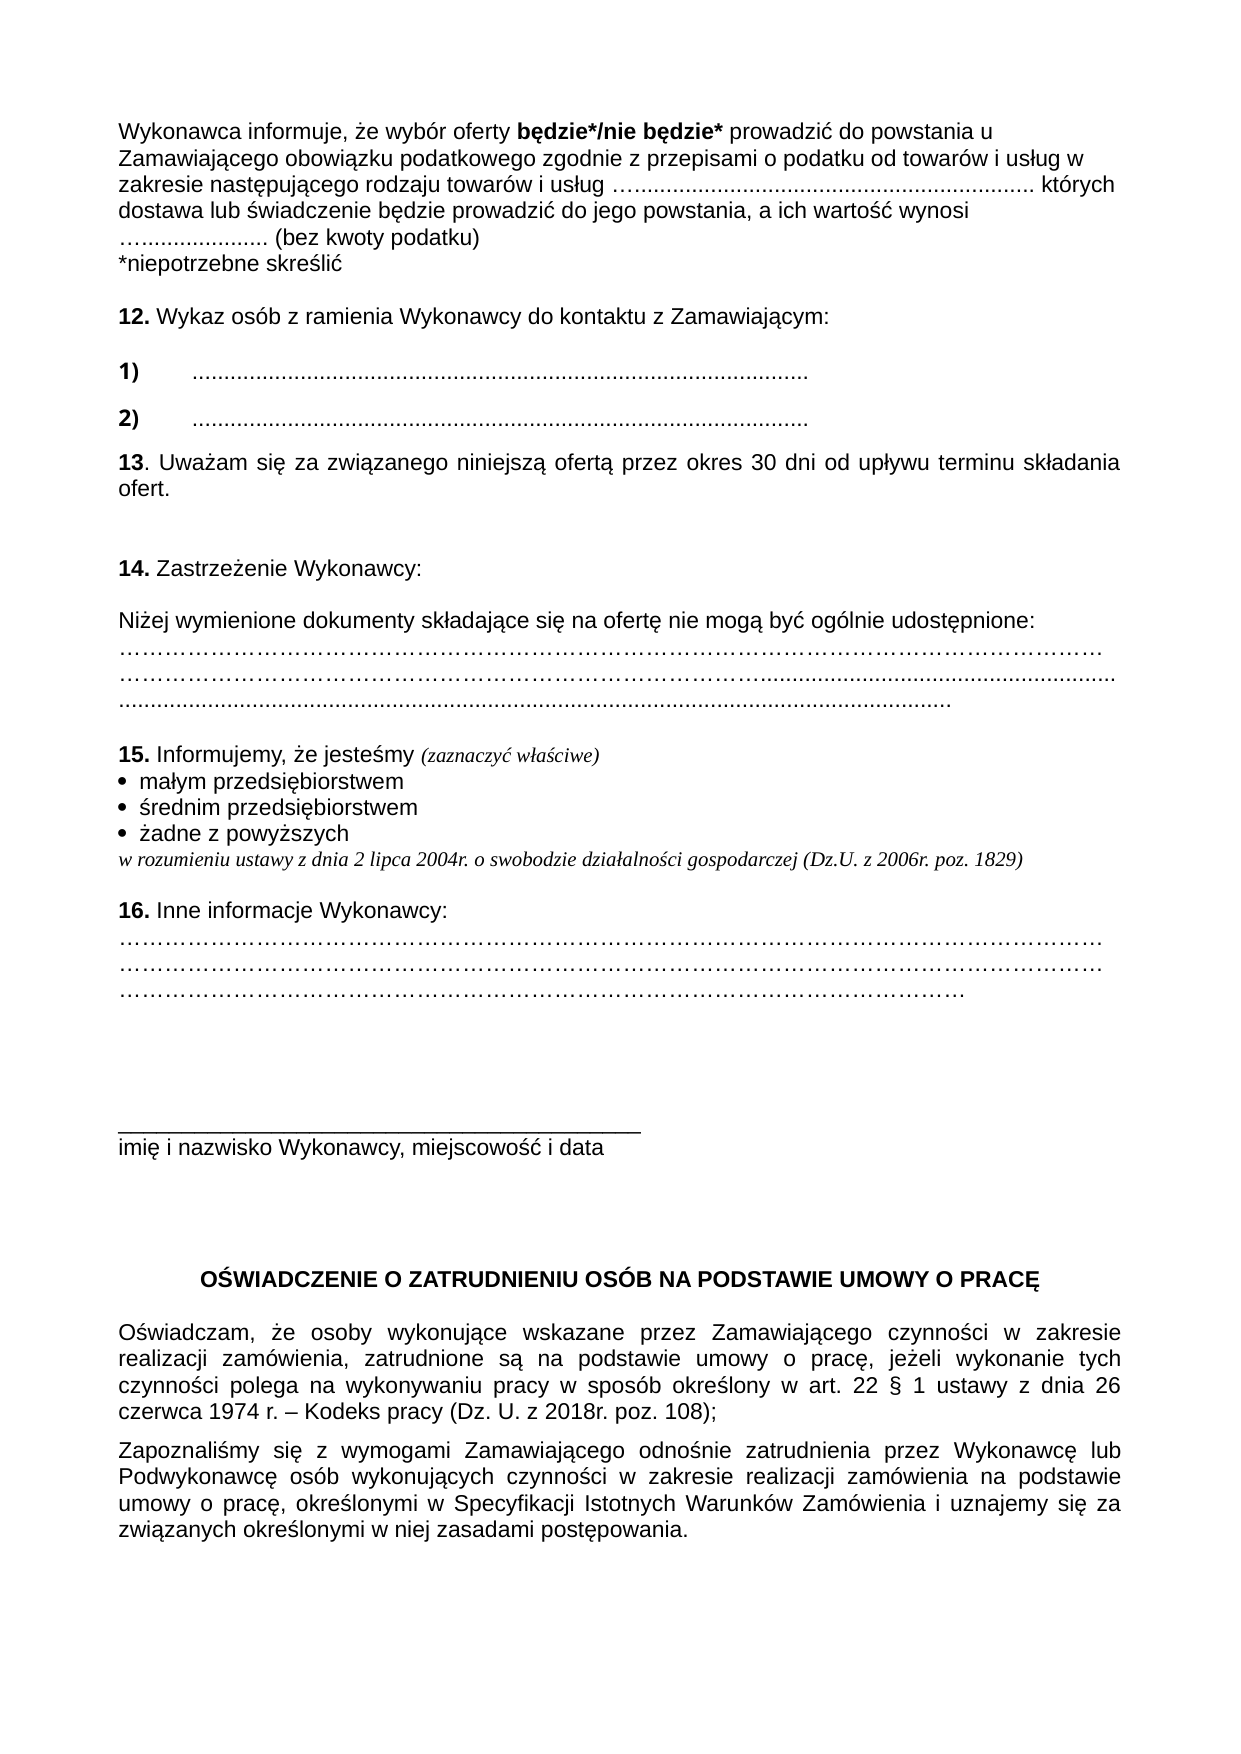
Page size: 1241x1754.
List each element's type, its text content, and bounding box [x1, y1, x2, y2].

text _________________________________________ [118, 1108, 1122, 1134]
text *niepotrzebne skreślić [118, 250, 1122, 276]
text ……………………………………………………………………………………………………………………………………………………………………………………………………………………………………………………………………………………………………………………………………… [118, 923, 1122, 1003]
text Zapoznaliśmy się z wymogami Zamawiającego odnośnie zatrudnienia przez Wykonawcę lub Podwykonawcę osób wykonujących czynności w zakresie realizacji zamówienia na podstawie umowy o pracę, określonymi w Specyfikacji Istotnych Warunków Zamówienia i uznajemy się za związanych określonymi w niej zasadami postępowania. [118, 1437, 1122, 1542]
list ................................................................................................. [118, 402, 1122, 433]
text 15. Informujemy, że jesteśmy (zaznaczyć właściwe) [118, 739, 1122, 768]
text małym przedsiębiorstwem [118, 768, 1122, 794]
text Oświadczam, że osoby wykonujące wskazane przez Zamawiającego czynności w zakresie realizacji zamówienia, zatrudnione są na podstawie umowy o pracę, jeżeli wykonanie tych czynności polega na wykonywaniu pracy w sposób określony w art. 22 § 1 ustawy z dnia 26 czerwca 1974 r. – Kodeks pracy (Dz. U. z 2018r. poz. 108); [118, 1319, 1122, 1424]
list ................................................................................................. [118, 355, 1122, 387]
text 13. Uważam się za związanego niniejszą ofertą przez okres 30 dni od upływu terminu składania ofert. [118, 449, 1122, 502]
text średnim przedsiębiorstwem [118, 794, 1122, 820]
text OŚWIADCZENIE O ZATRUDNIENIU OSÓB NA PODSTAWIE UMOWY O PRACĘ [118, 1266, 1122, 1292]
text Wykonawca informuje, że wybór oferty będzie*/nie będzie* prowadzić do powstania u Zamawiającego obowiązku podatkowego zgodnie z przepisami o podatku od towarów i usług w zakresie następującego rodzaju towarów i usług …............................................................... których dostawa lub świadczenie będzie prowadzić do jego powstania, a ich wartość wynosi ….................... (bez kwoty podatku) [118, 118, 1122, 250]
text ……………………………………………………………………………………………………………………………………………………………………………………………........................................................................................................................................................................................... [118, 633, 1122, 713]
text żadne z powyższych [118, 820, 1122, 847]
text 12. Wykaz osób z ramienia Wykonawcy do kontaktu z Zamawiającym: [118, 303, 1122, 329]
text w rozumieniu ustawy z dnia 2 lipca 2004r. o swobodzie działalności gospodarczej (Dz.U. z 2006r. poz. 1829) [118, 847, 1122, 871]
text imię i nazwisko Wykonawcy, miejscowość i data [118, 1134, 1122, 1161]
text 14. Zastrzeżenie Wykonawcy: [118, 554, 1122, 581]
text 16. Inne informacje Wykonawcy: [118, 897, 1122, 923]
text Niżej wymienione dokumenty składające się na ofertę nie mogą być ogólnie udostępnione: [118, 607, 1122, 633]
